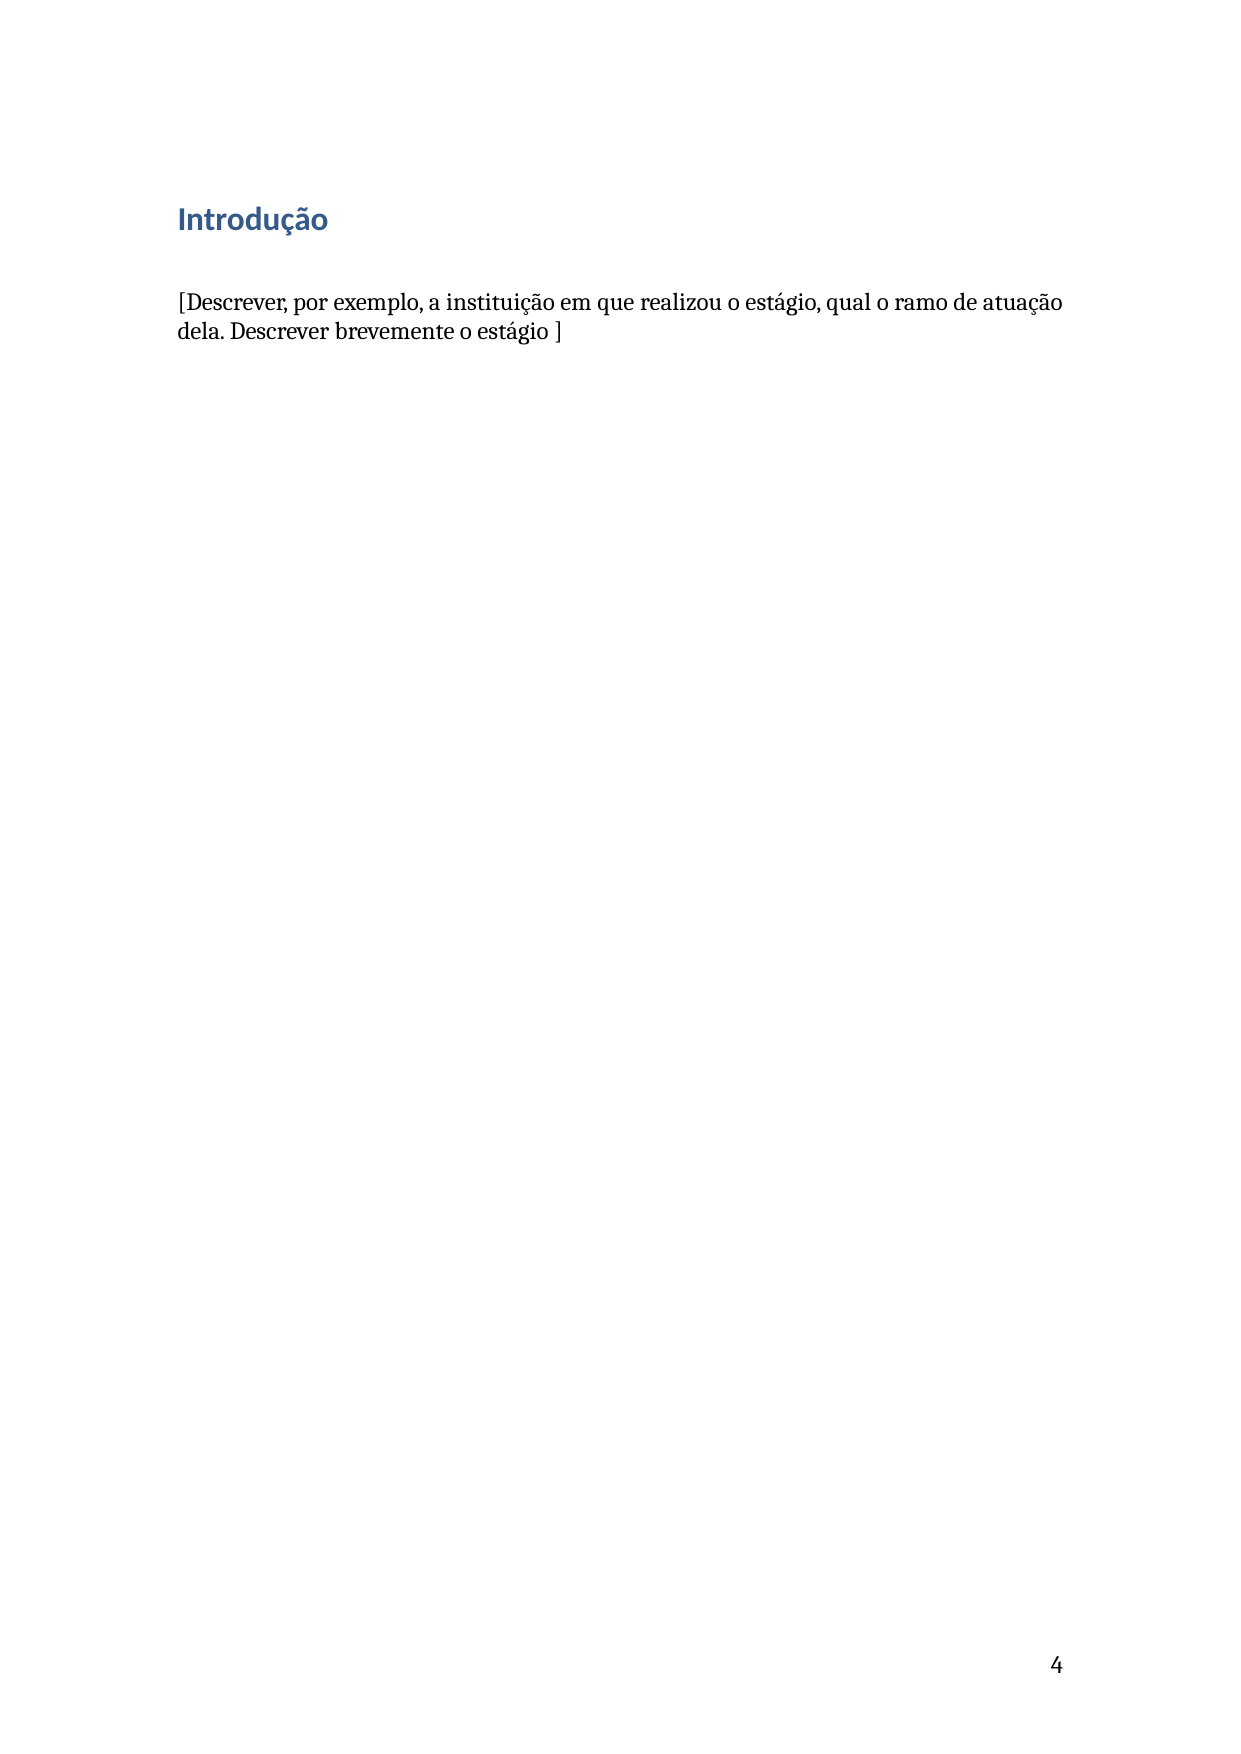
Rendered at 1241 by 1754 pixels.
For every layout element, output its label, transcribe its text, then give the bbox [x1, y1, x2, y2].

text [Descrever, por exemplo, a instituição em que realizou o estágio, qual o ramo de atuação dela. Descrever brevemente o estágio ] [177, 288, 1063, 346]
subtitle Introdução [177, 198, 1063, 238]
